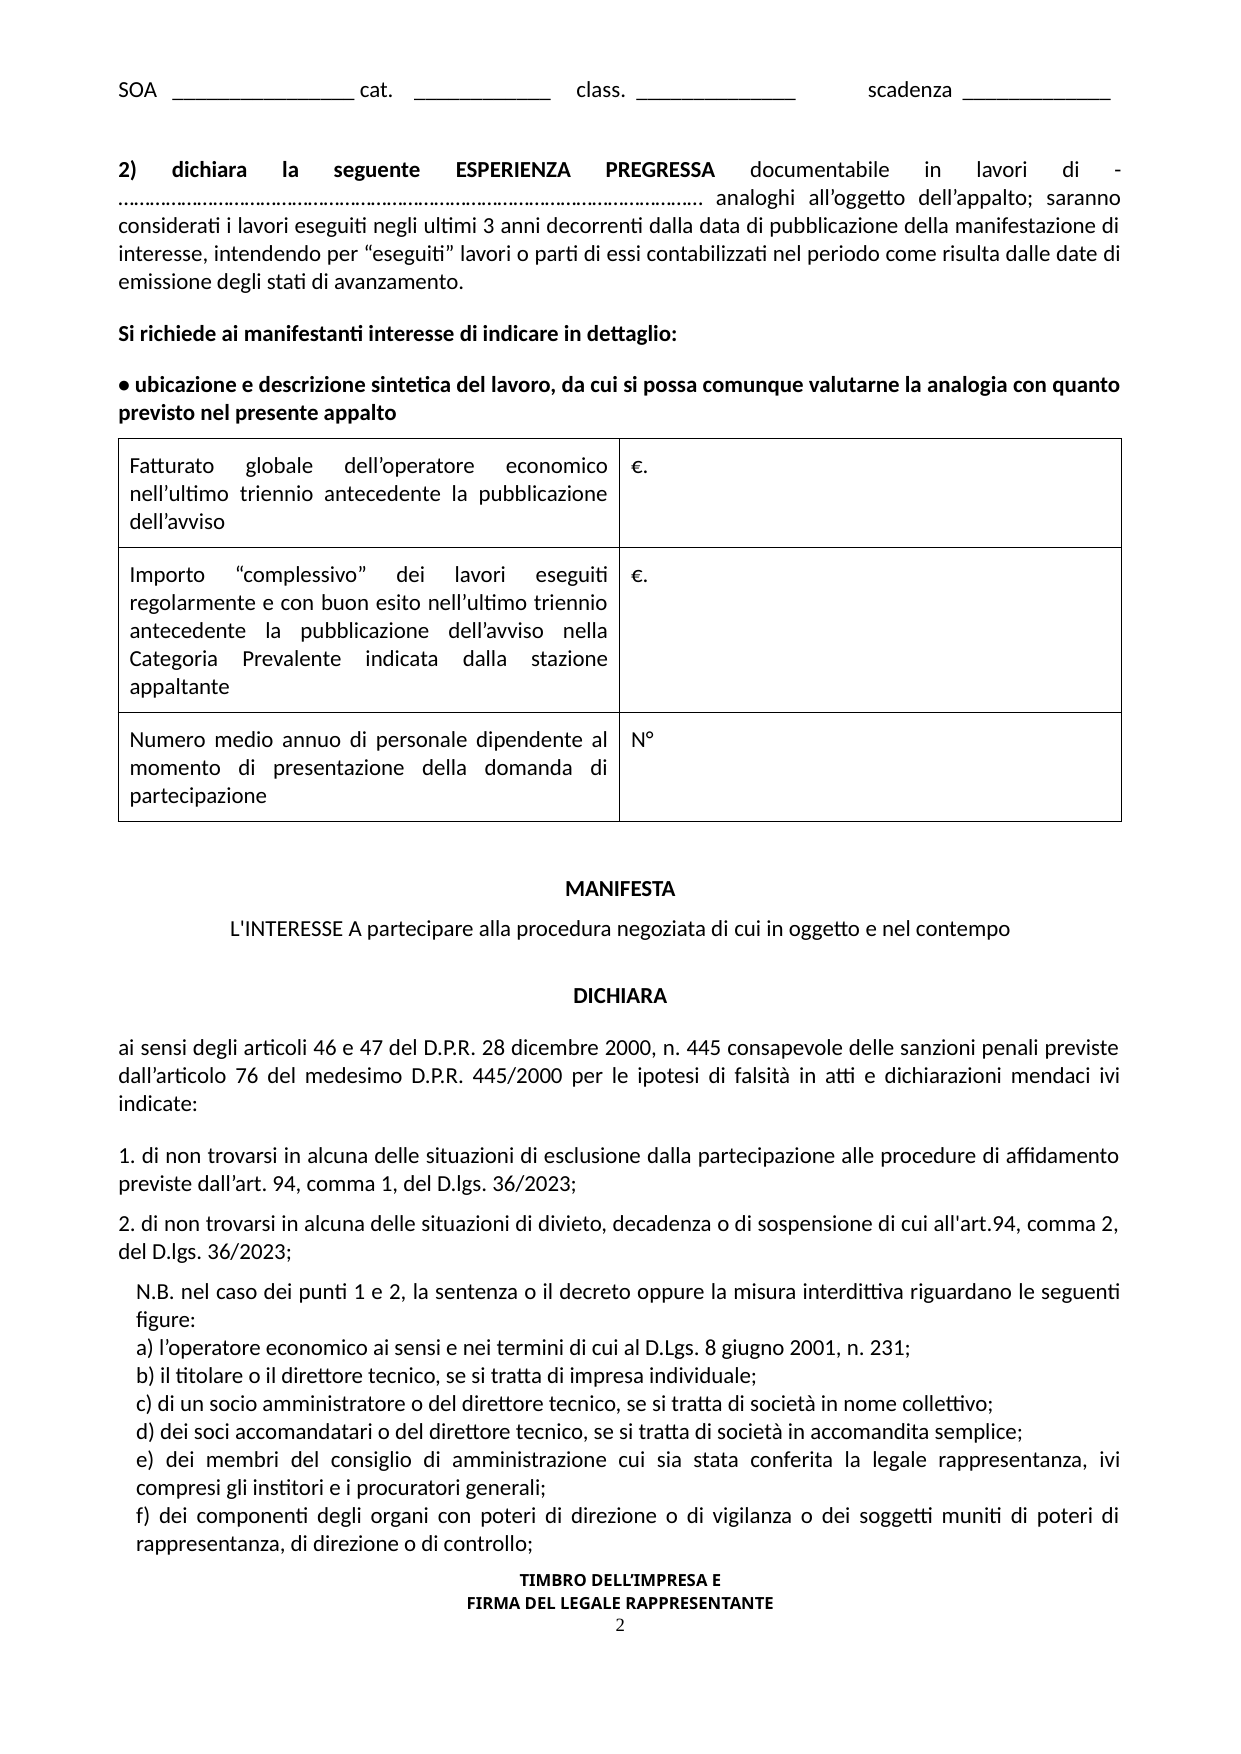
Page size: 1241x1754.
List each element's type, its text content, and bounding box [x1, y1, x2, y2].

table_cell €. [620, 548, 1121, 712]
text e) dei membri del consiglio di amministrazione cui sia stata conferita la legale rappresentanza, ivi compresi gli institori e i procuratori generali; [136, 1445, 1122, 1501]
text • ubicazione e descrizione sintetica del lavoro, da cui si possa comunque valutarne la analogia con quanto previsto nel presente appalto [118, 370, 1122, 426]
text MANIFESTA [118, 874, 1122, 902]
text ai sensi degli articoli 46 e 47 del D.P.R. 28 dicembre 2000, n. 445 consapevole delle sanzioni penali previste dall’articolo 76 del medesimo D.P.R. 445/2000 per le ipotesi di falsità in atti e dichiarazioni mendaci ivi indicate: [118, 1033, 1122, 1117]
text c) di un socio amministratore o del direttore tecnico, se si tratta di società in nome collettivo; [136, 1389, 1122, 1417]
text DICHIARA [118, 982, 1122, 1009]
text 2. di non trovarsi in alcuna delle situazioni di divieto, decadenza o di sospensione di cui all'art.94, comma 2, del D.lgs. 36/2023; [118, 1209, 1122, 1265]
table_cell Numero medio annuo di personale dipendente al momento di presentazione della domanda di partecipazione [119, 713, 619, 821]
text b) il titolare o il direttore tecnico, se si tratta di impresa individuale; [136, 1361, 1122, 1389]
table_header Fatturato globale dell’operatore economico nell’ultimo triennio antecedente la pubblicazione dell’avviso [119, 439, 619, 547]
text SOA ________________ cat. ____________ class. ______________ scadenza _____________ [118, 75, 1122, 103]
text a) l’operatore economico ai sensi e nei termini di cui al D.Lgs. 8 giugno 2001, n. 231; [136, 1333, 1122, 1361]
text d) dei soci accomandatari o del direttore tecnico, se si tratta di società in accomandita semplice; [136, 1417, 1122, 1445]
text f) dei componenti degli organi con poteri di direzione o di vigilanza o dei soggetti muniti di poteri di rappresentanza, di direzione o di controllo; [136, 1501, 1122, 1557]
table_header €. [620, 439, 1121, 547]
table_cell N° [620, 713, 1121, 821]
text N.B. nel caso dei punti 1 e 2, la sentenza o il decreto oppure la misura interdittiva riguardano le seguenti figure: [136, 1277, 1122, 1333]
text L'INTERESSE A partecipare alla procedura negoziata di cui in oggetto e nel contempo [118, 914, 1122, 942]
text Si richiede ai manifestanti interesse di indicare in dettaglio: [118, 319, 1122, 347]
text 1. di non trovarsi in alcuna delle situazioni di esclusione dalla partecipazione alle procedure di affidamento previste dall’art. 94, comma 1, del D.lgs. 36/2023; [118, 1141, 1122, 1197]
text 2) dichiara la seguente esperienza pregressa documentabile in lavori di -………………………………………………………………………………………………… analoghi all’oggetto dell’appalto; saranno considerati i lavori eseguiti negli ultimi 3 anni decorrenti dalla data di pubblicazione della manifestazione di interesse, intendendo per “eseguiti” lavori o parti di essi contabilizzati nel periodo come risulta dalle date di emissione degli stati di avanzamento. [118, 155, 1122, 295]
table_cell Importo “complessivo” dei lavori eseguiti regolarmente e con buon esito nell’ultimo triennio antecedente la pubblicazione dell’avviso nella Categoria Prevalente indicata dalla stazione appaltante [119, 548, 619, 712]
